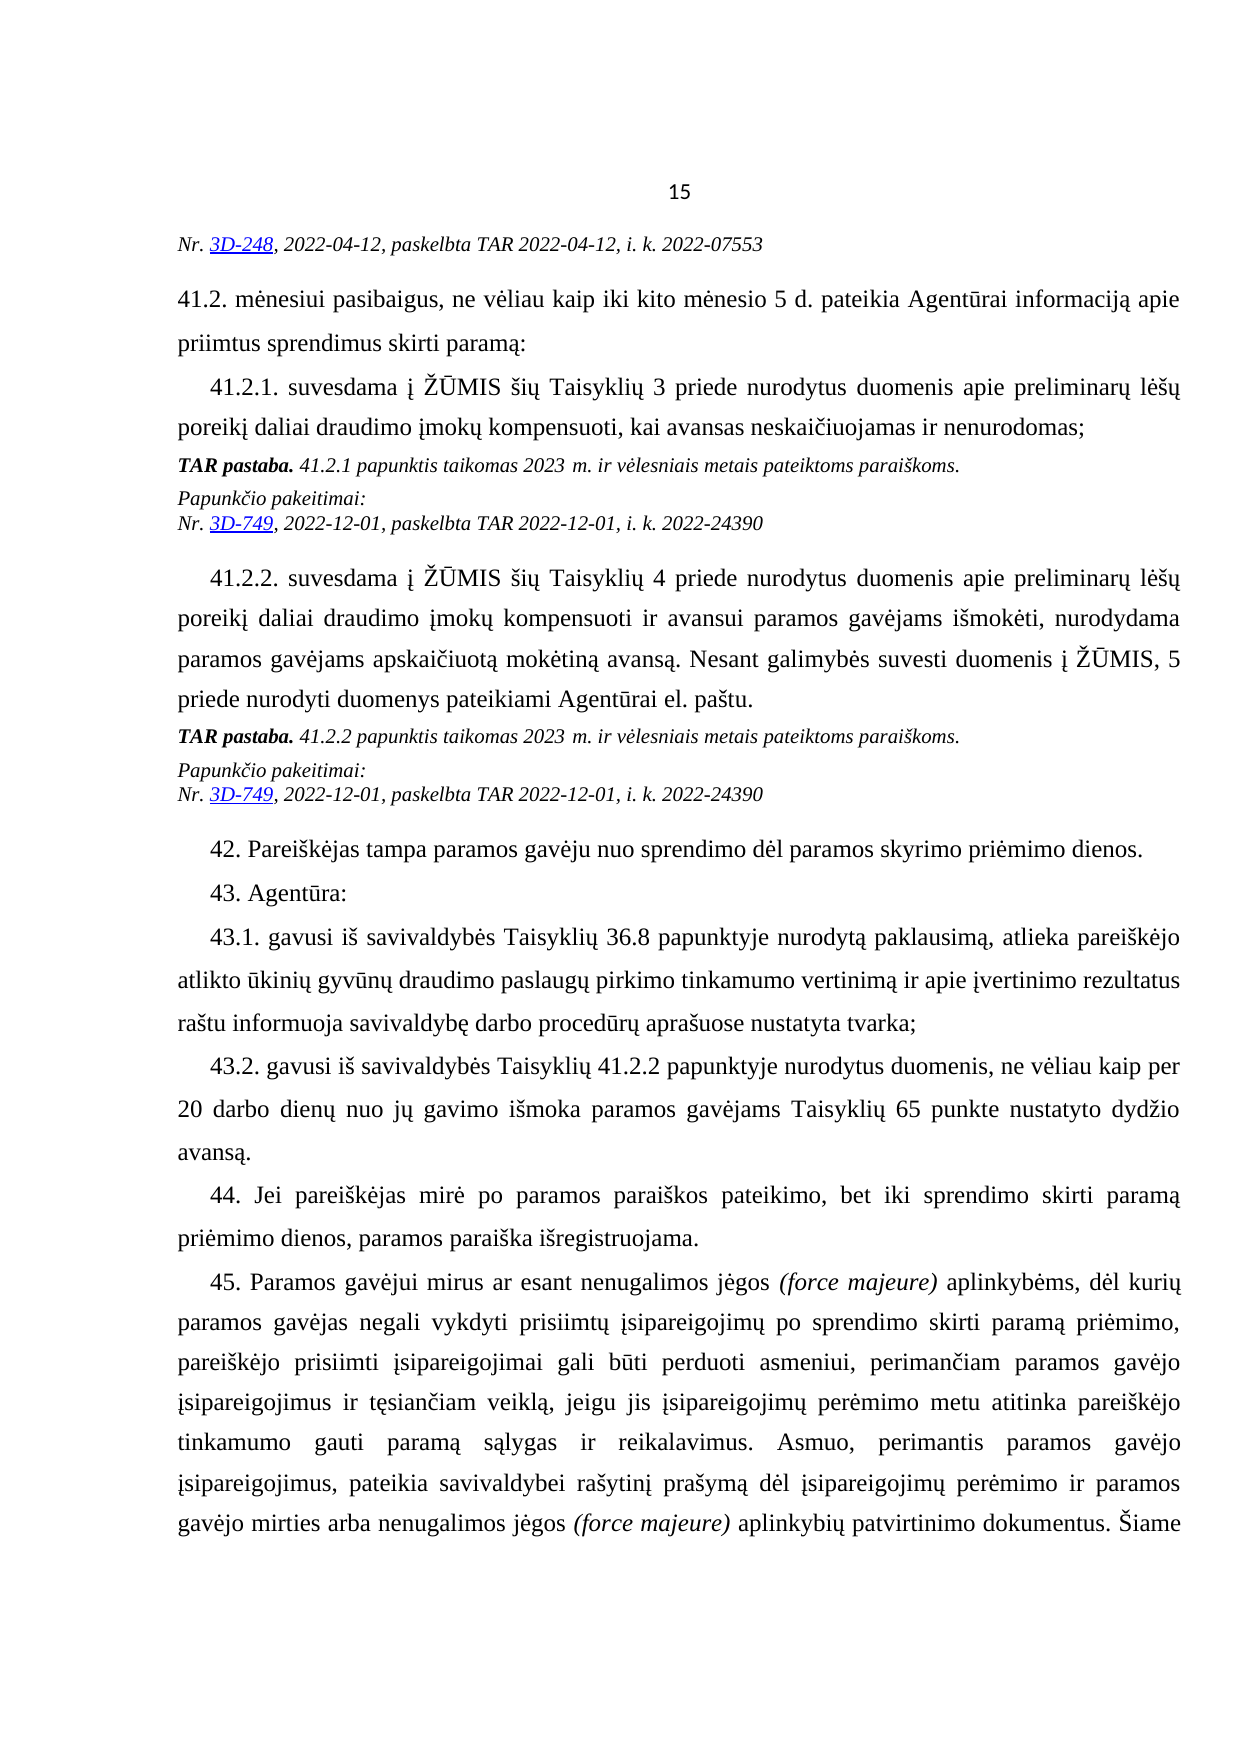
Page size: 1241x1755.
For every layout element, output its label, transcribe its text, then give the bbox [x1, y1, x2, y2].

text TAR pastaba. 41.2.2 papunktis taikomas 2023 m. ir vėlesniais metais pateiktoms paraiškoms. [177, 724, 1181, 748]
text 42. Pareiškėjas tampa paramos gavėju nuo sprendimo dėl paramos skyrimo priėmimo dienos. [177, 834, 1181, 863]
text 43. Agentūra: [177, 878, 1181, 907]
text 41.2.2. suvesdama į ŽŪMIS šių Taisyklių 4 priede nurodytus duomenis apie preliminarų lėšų poreikį daliai draudimo įmokų kompensuoti ir avansui paramos gavėjams išmokėti, nurodydama paramos gavėjams apskaičiuotą mokėtiną avansą. Nesant galimybės suvesti duomenis į ŽŪMIS, 5 priede nurodyti duomenys pateikiami Agentūrai el. paštu. [177, 563, 1181, 713]
text Nr. 3D-749, 2022-12-01, paskelbta TAR 2022-12-01, i. k. 2022-24390 [177, 782, 1181, 806]
text Papunkčio pakeitimai: [177, 486, 1181, 510]
text 41.2.1. suvesdama į ŽŪMIS šių Taisyklių 3 priede nurodytus duomenis apie preliminarų lėšų poreikį daliai draudimo įmokų kompensuoti, kai avansas neskaičiuojamas ir nenurodomas; [177, 372, 1181, 441]
text 43.1. gavusi iš savivaldybės Taisyklių 36.8 papunktyje nurodytą paklausimą, atlieka pareiškėjo atlikto ūkinių gyvūnų draudimo paslaugų pirkimo tinkamumo vertinimą ir apie įvertinimo rezultatus raštu informuoja savivaldybę darbo procedūrų aprašuose nustatyta tvarka; [177, 922, 1181, 1037]
text 45. Paramos gavėjui mirus ar esant nenugalimos jėgos (force majeure) aplinkybėms, dėl kurių paramos gavėjas negali vykdyti prisiimtų įsipareigojimų po sprendimo skirti paramą priėmimo, pareiškėjo prisiimti įsipareigojimai gali būti perduoti asmeniui, perimančiam paramos gavėjo įsipareigojimus ir tęsiančiam veiklą, jeigu jis įsipareigojimų perėmimo metu atitinka pareiškėjo tinkamumo gauti paramą sąlygas ir reikalavimus. Asmuo, perimantis paramos gavėjo įsipareigojimus, pateikia savivaldybei rašytinį prašymą dėl įsipareigojimų perėmimo ir paramos gavėjo mirties arba nenugalimos jėgos (force majeure) aplinkybių patvirtinimo dokumentus. Šiame [177, 1267, 1181, 1537]
text Papunkčio pakeitimai: [177, 758, 1181, 782]
text 43.2. gavusi iš savivaldybės Taisyklių 41.2.2 papunktyje nurodytus duomenis, ne vėliau kaip per 20 darbo dienų nuo jų gavimo išmoka paramos gavėjams Taisyklių 65 punkte nustatyto dydžio avansą. [177, 1051, 1181, 1166]
text TAR pastaba. 41.2.1 papunktis taikomas 2023 m. ir vėlesniais metais pateiktoms paraiškoms. [177, 453, 1181, 477]
text 41.2. mėnesiui pasibaigus, ne vėliau kaip iki kito mėnesio 5 d. pateikia Agentūrai informaciją apie priimtus sprendimus skirti paramą: [177, 284, 1181, 357]
text Nr. 3D-749, 2022-12-01, paskelbta TAR 2022-12-01, i. k. 2022-24390 [177, 510, 1181, 534]
text 44. Jei pareiškėjas mirė po paramos paraiškos pateikimo, bet iki sprendimo skirti paramą priėmimo dienos, paramos paraiška išregistruojama. [177, 1180, 1181, 1252]
text Nr. 3D-248, 2022-04-12, paskelbta TAR 2022-04-12, i. k. 2022-07553 [177, 232, 1181, 256]
